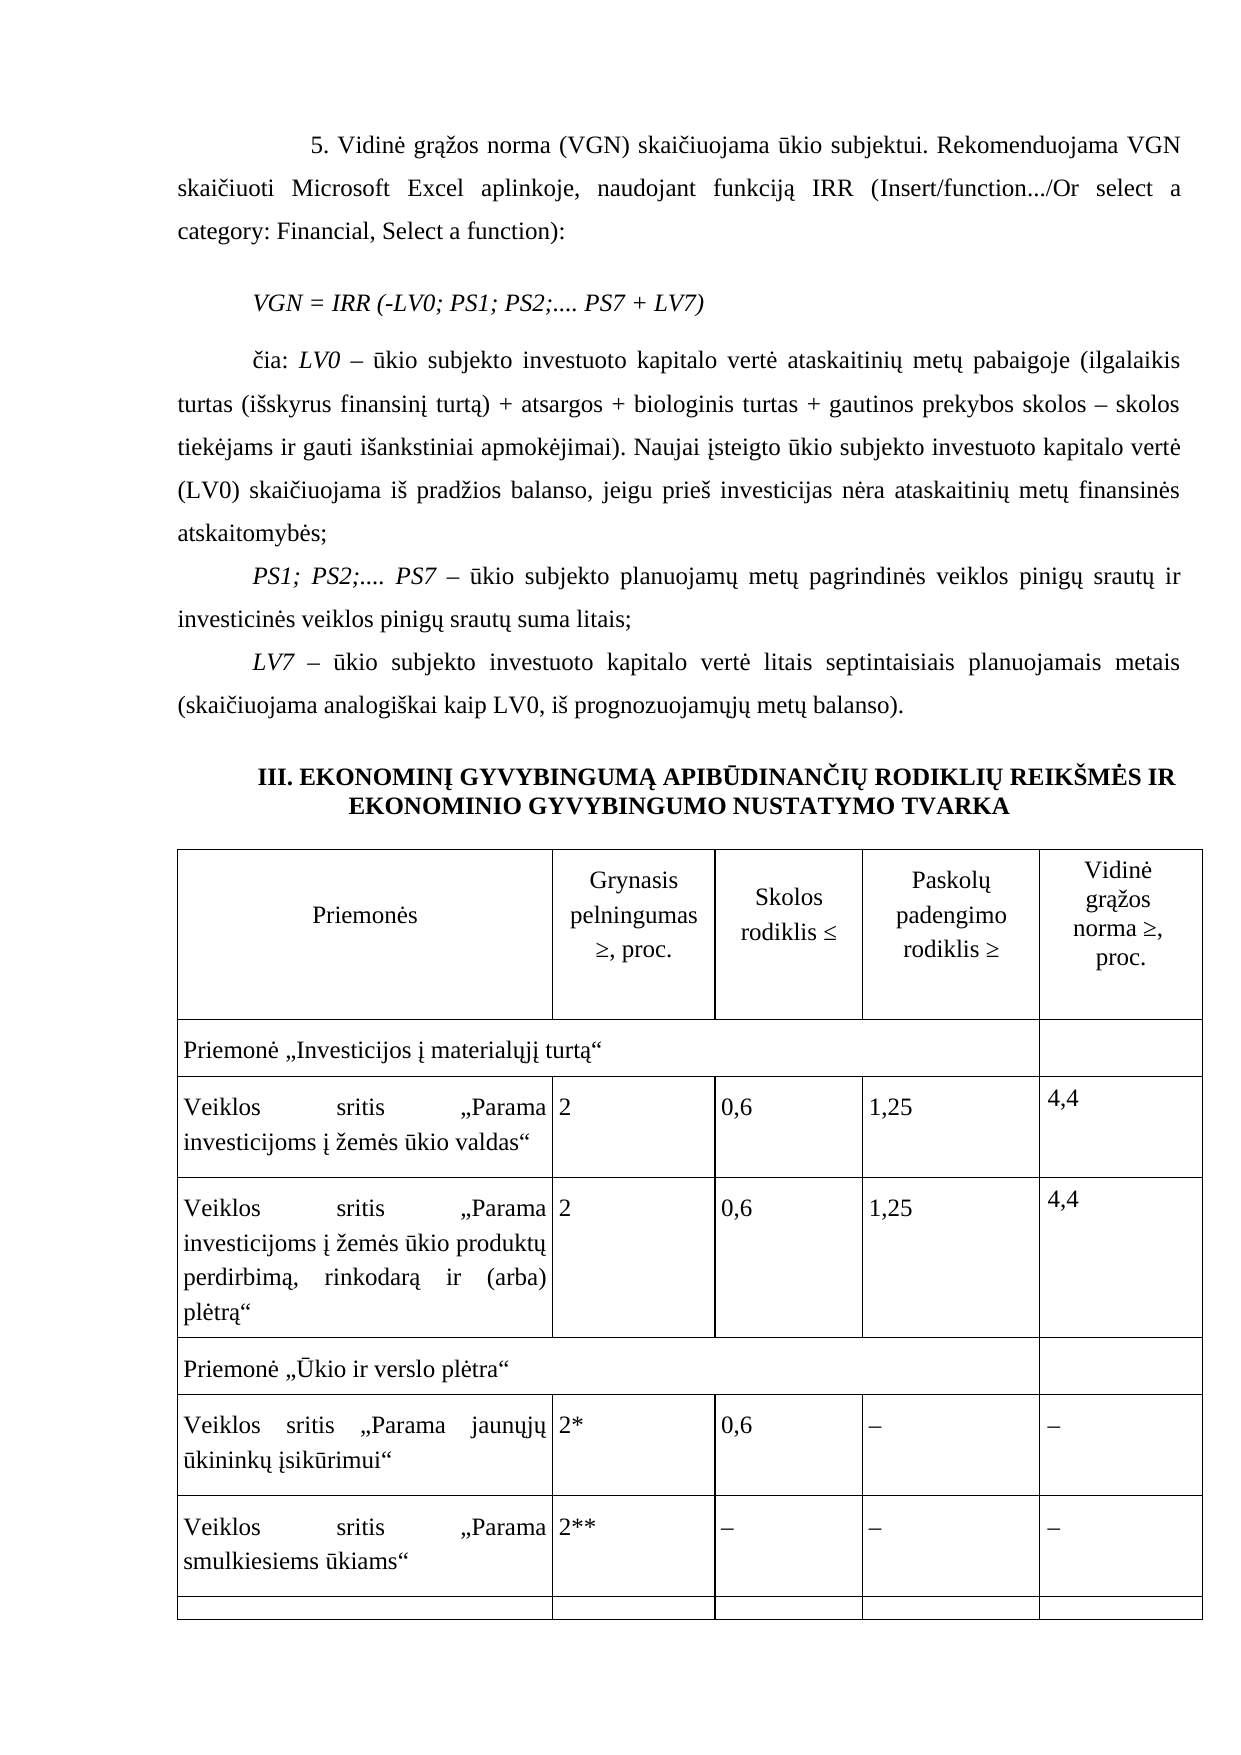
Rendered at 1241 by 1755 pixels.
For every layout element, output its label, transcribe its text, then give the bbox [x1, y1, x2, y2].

table_cell 0,6 [716, 1395, 862, 1495]
table_cell Veiklos sritis „Parama investicijoms į žemės ūkio produktų perdirbimą, rinkodarą ir (arba) plėtrą“ [178, 1178, 552, 1337]
table_cell 1,25 [863, 1178, 1039, 1337]
table_cell 1,25 [863, 1077, 1039, 1177]
table_cell [716, 1597, 862, 1619]
table_header Vidinė grąžos norma ≥, proc. [1040, 850, 1202, 1019]
table_cell Priemonė „Ūkio ir verslo plėtra“ [178, 1338, 1039, 1394]
table_cell [178, 1597, 552, 1619]
table_cell 2** [553, 1496, 714, 1596]
table_cell 2* [553, 1395, 714, 1495]
text čia: LV0 – ūkio subjekto investuoto kapitalo vertė ataskaitinių metų pabaigoje (ilgalaikis turtas (išskyrus finansinį turtą) + atsargos + biologinis turtas + gautinos prekybos skolos – skolos tiekėjams ir gauti išankstiniai apmokėjimai). Naujai įsteigto ūkio subjekto investuoto kapitalo vertė (LV0) skaičiuojama iš pradžios balanso, jeigu prieš investicijas nėra ataskaitinių metų finansinės atskaitomybės; [177, 346, 1181, 547]
text LV7 – ūkio subjekto investuoto kapitalo vertė litais septintaisiais planuojamais metais (skaičiuojama analogiškai kaip LV0, iš prognozuojamųjų metų balanso). [177, 647, 1181, 719]
table_cell 2 [553, 1178, 714, 1337]
table_cell [863, 1597, 1039, 1619]
table_cell [1040, 1020, 1202, 1076]
table_cell 0,6 [716, 1077, 862, 1177]
table_cell – [716, 1496, 862, 1596]
text VGN = IRR (-LV0; PS1; PS2;.... PS7 + LV7) [177, 288, 1181, 317]
table_cell 4,4 [1040, 1077, 1202, 1177]
table_cell [553, 1597, 714, 1619]
text PS1; PS2;.... PS7 – ūkio subjekto planuojamų metų pagrindinės veiklos pinigų srautų ir investicinės veiklos pinigų srautų suma litais; [177, 561, 1181, 633]
table_cell Priemonė „Investicijos į materialųjį turtą“ [178, 1020, 1039, 1076]
table_header Paskolų padengimo rodiklis ≥ [863, 850, 1039, 1019]
table_cell Veiklos sritis „Parama jaunųjų ūkininkų įsikūrimui“ [178, 1395, 552, 1495]
table_cell – [1040, 1395, 1202, 1495]
table_cell 4,4 [1040, 1178, 1202, 1337]
table_cell – [1040, 1496, 1202, 1596]
table_cell 0,6 [716, 1178, 862, 1337]
table_cell [1040, 1338, 1202, 1394]
text 5. Vidinė grąžos norma (VGN) skaičiuojama ūkio subjektui. Rekomenduojama VGN skaičiuoti Microsoft Excel aplinkoje, naudojant funkciją IRR (Insert/function.../Or select a category: Financial, Select a function): [177, 130, 1181, 245]
table_cell Veiklos sritis „Parama investicijoms į žemės ūkio valdas“ [178, 1077, 552, 1177]
table_cell [1040, 1597, 1202, 1619]
table_header Grynasis pelningumas ≥, proc. [553, 850, 714, 1019]
table_cell 2 [553, 1077, 714, 1177]
table_cell Veiklos sritis „Parama smulkiesiems ūkiams“ [178, 1496, 552, 1596]
text III. EKONOMINĮ GYVYBINGUMĄ APIBŪDINANČIŲ RODIKLIŲ REIKŠMĖS IR EKONOMINIO GYVYBINGUMO NUSTATYMO TVARKA [177, 762, 1181, 820]
table_cell – [863, 1395, 1039, 1495]
table_cell – [863, 1496, 1039, 1596]
table_header Priemonės [178, 850, 552, 1019]
table_header Skolos rodiklis ≤ [716, 850, 862, 1019]
